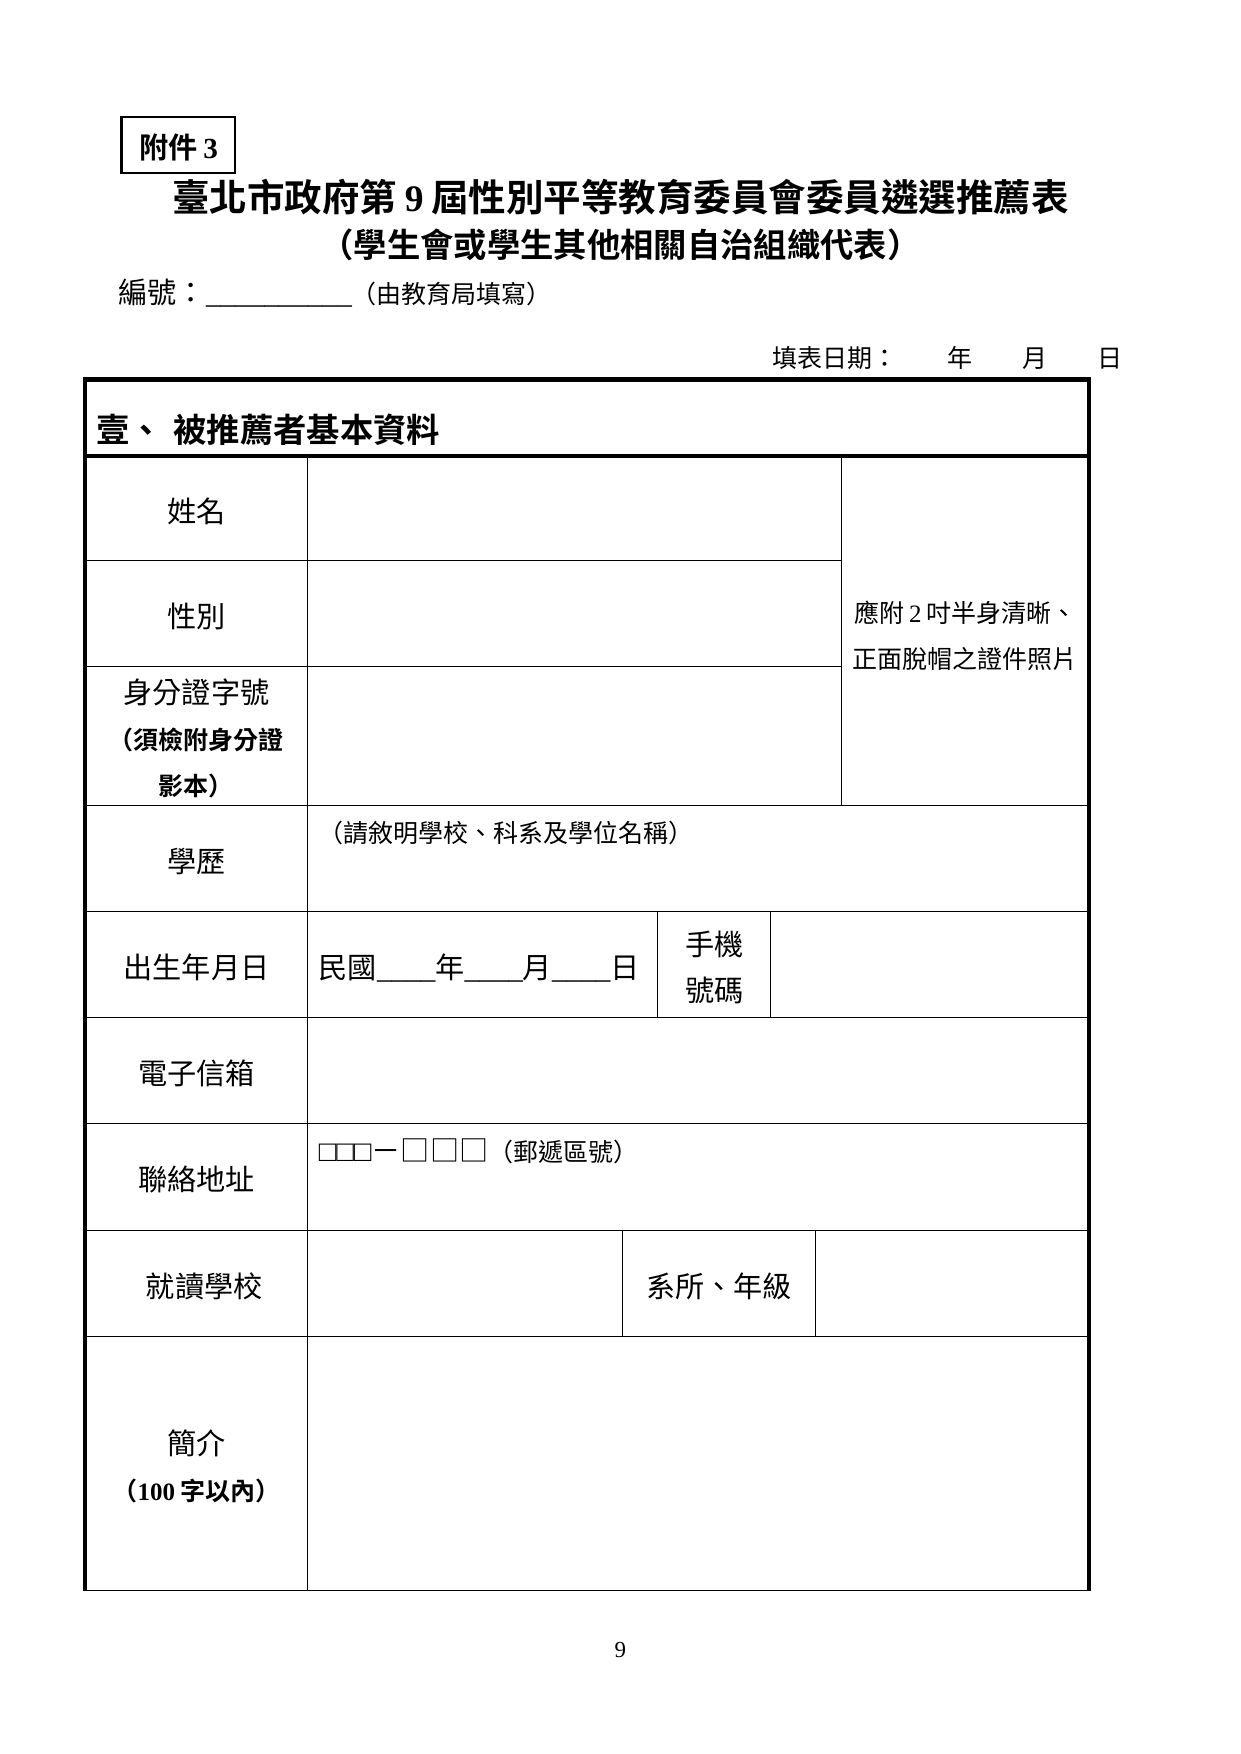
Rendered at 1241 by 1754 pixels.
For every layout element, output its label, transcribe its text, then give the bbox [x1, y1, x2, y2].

table_cell [308, 667, 841, 804]
text 編號：__________（由教育局填寫） [118, 266, 1122, 312]
table_cell [308, 561, 841, 666]
table_cell 姓名 [87, 458, 307, 560]
table_cell 出生年月日 [87, 912, 307, 1017]
table_cell 性別 [87, 561, 307, 666]
table_cell 就讀學校 [87, 1231, 307, 1336]
text （學生會或學生其他相關自治組織代表） [118, 221, 1122, 266]
table_cell □□□－□□□（郵遞區號） [308, 1124, 1087, 1229]
table_cell （請敘明學校、科系及學位名稱） [308, 806, 1087, 911]
table_cell [308, 1337, 1087, 1590]
table_cell [308, 458, 841, 560]
table_cell [308, 1018, 1087, 1123]
table_cell [816, 1231, 1087, 1336]
text 臺北市政府第9屆性別平等教育委員會委員遴選推薦表 [118, 175, 1122, 221]
table_cell 手機 號碼 [658, 912, 770, 1017]
table_cell 系所、年級 [623, 1231, 815, 1336]
table_header 被推薦者基本資料 [87, 382, 1087, 453]
table_cell 聯絡地址 [87, 1124, 307, 1229]
table_cell 應附2吋半身清晰、 正面脫帽之證件照片 [842, 458, 1087, 804]
table_cell 身分證字號 （須檢附身分證影本） [87, 667, 307, 804]
text 填表日期： 年 月 日 [118, 331, 1122, 377]
table_cell 簡介 （100字以內） [87, 1337, 307, 1590]
table_cell [771, 912, 1087, 1017]
table_cell [308, 1231, 622, 1336]
table_cell 電子信箱 [87, 1018, 307, 1123]
table_cell 學歷 [87, 806, 307, 911]
table_cell 民國____年____月____日 [308, 912, 657, 1017]
text 附件3 [137, 125, 219, 165]
